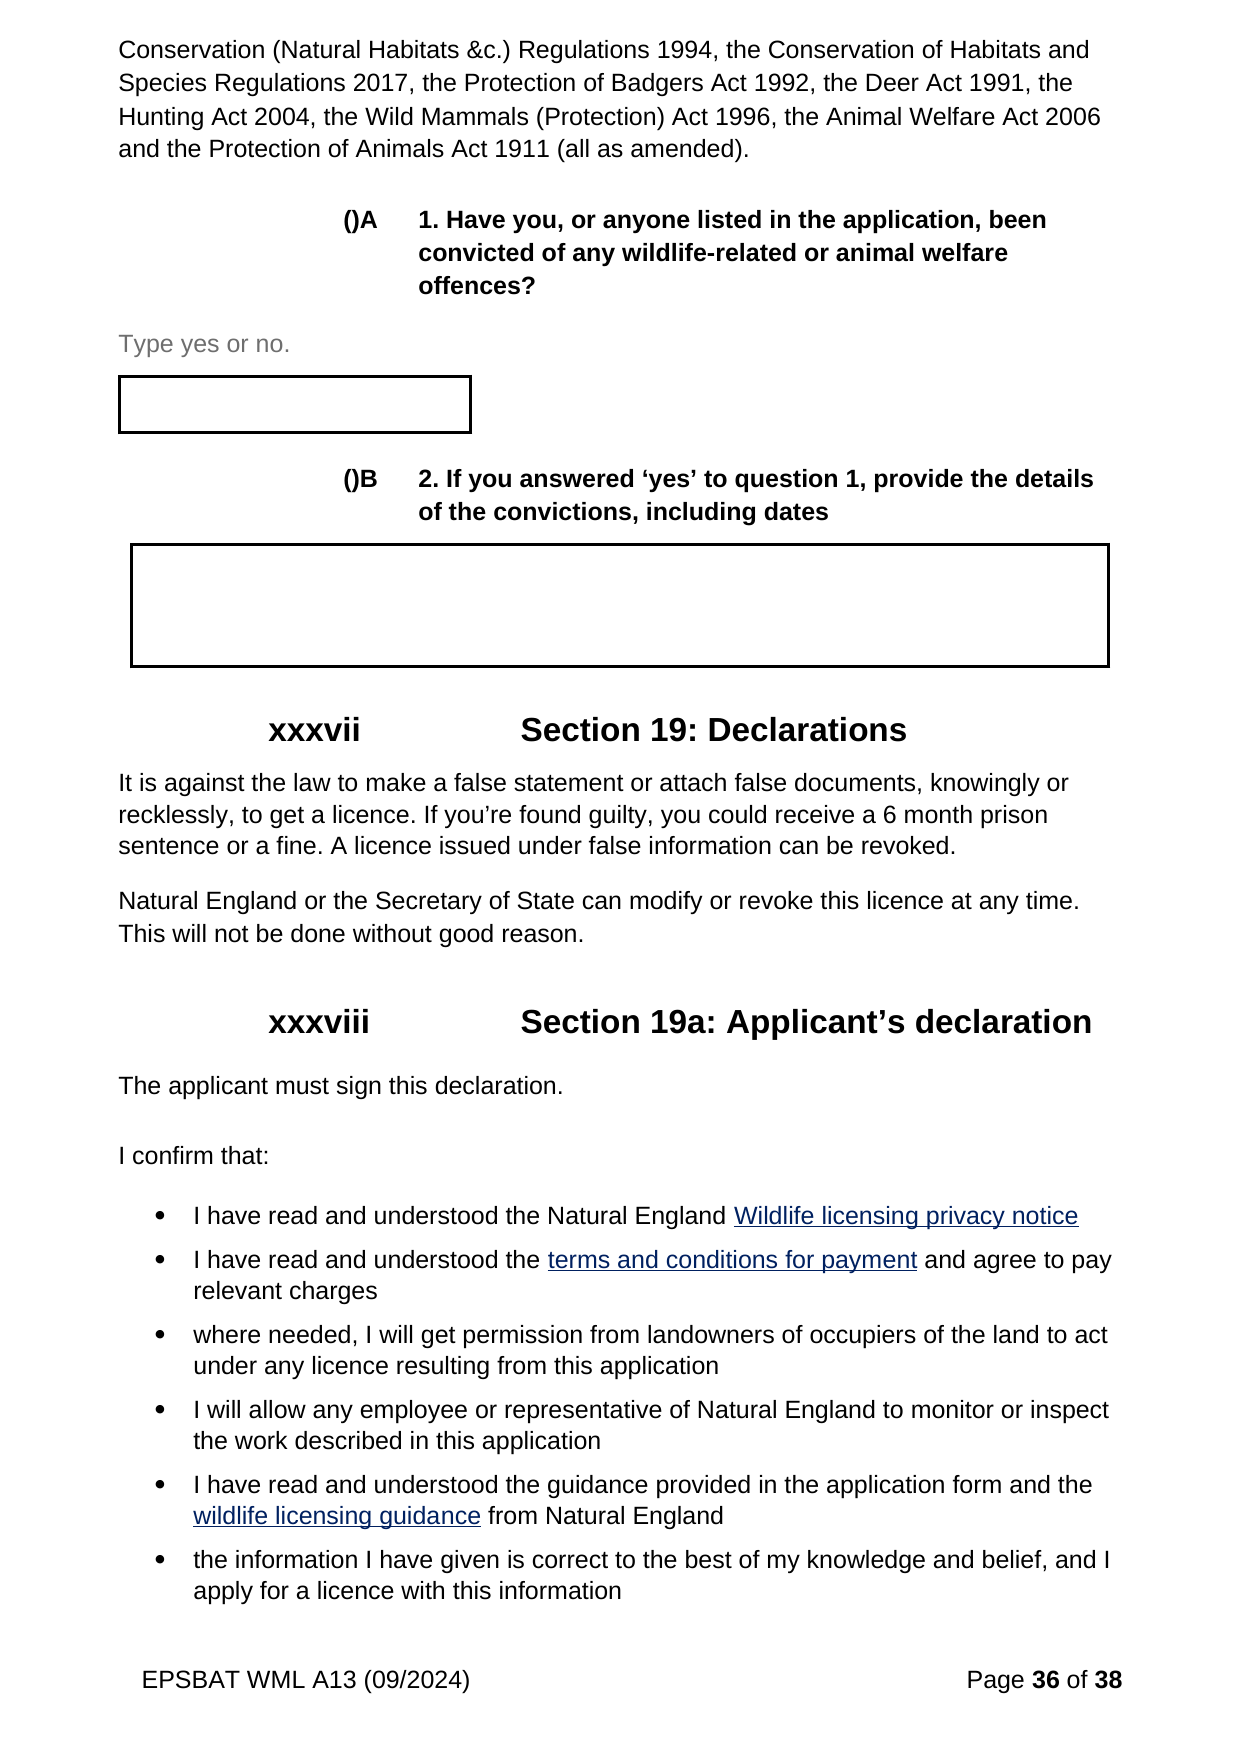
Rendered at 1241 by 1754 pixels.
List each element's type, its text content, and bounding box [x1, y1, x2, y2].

text The applicant must sign this declaration. [118, 1071, 1122, 1099]
list where needed, I will get permission from landowners of occupiers of the land to act under any licence resulting from this application [156, 1318, 1122, 1381]
text I confirm that: [118, 1141, 1122, 1170]
list I will allow any employee or representative of Natural England to monitor or inspect the work described in this application [156, 1393, 1122, 1456]
text Type yes or no. [118, 329, 1122, 358]
list the information I have given is correct to the best of my knowledge and belief, and I apply for a licence with this information [156, 1543, 1122, 1606]
list It is against the law to make a false statement or attach false documents, knowingly or recklessly, to get a licence. If you’re found guilty, you could receive a 6 month prison sentence or a fine. A licence issued under false information can be revoked. [118, 767, 1122, 861]
subtitle 1. Have you, or anyone listed in the application, been convicted of any wildlife-related or animal welfare offences? [343, 205, 1122, 300]
text Natural England or the Secretary of State can modify or revoke this licence at any time. This will not be done without good reason. [118, 886, 1122, 947]
list I have read and understood the terms and conditions for payment and agree to pay relevant charges [156, 1243, 1122, 1306]
text Conservation (Natural Habitats &c.) Regulations 1994, the Conservation of Habitats and Species Regulations 2017, the Protection of Badgers Act 1992, the Deer Act 1991, the Hunting Act 2004, the Wild Mammals (Protection) Act 1996, the Animal Welfare Act 2006 and the Protection of Animals Act 1911 (all as amended). [118, 35, 1122, 163]
subtitle Section 19a: Applicant’s declaration [268, 1002, 1122, 1040]
list I have read and understood the guidance provided in the application form and the wildlife licensing guidance from Natural England [156, 1468, 1122, 1531]
list I have read and understood the Natural England Wildlife licensing privacy notice [156, 1199, 1122, 1231]
subtitle 2. If you answered ‘yes’ to question 1, provide the details of the convictions, including dates [343, 464, 1122, 526]
subtitle Section 19: Declarations [268, 710, 1122, 749]
